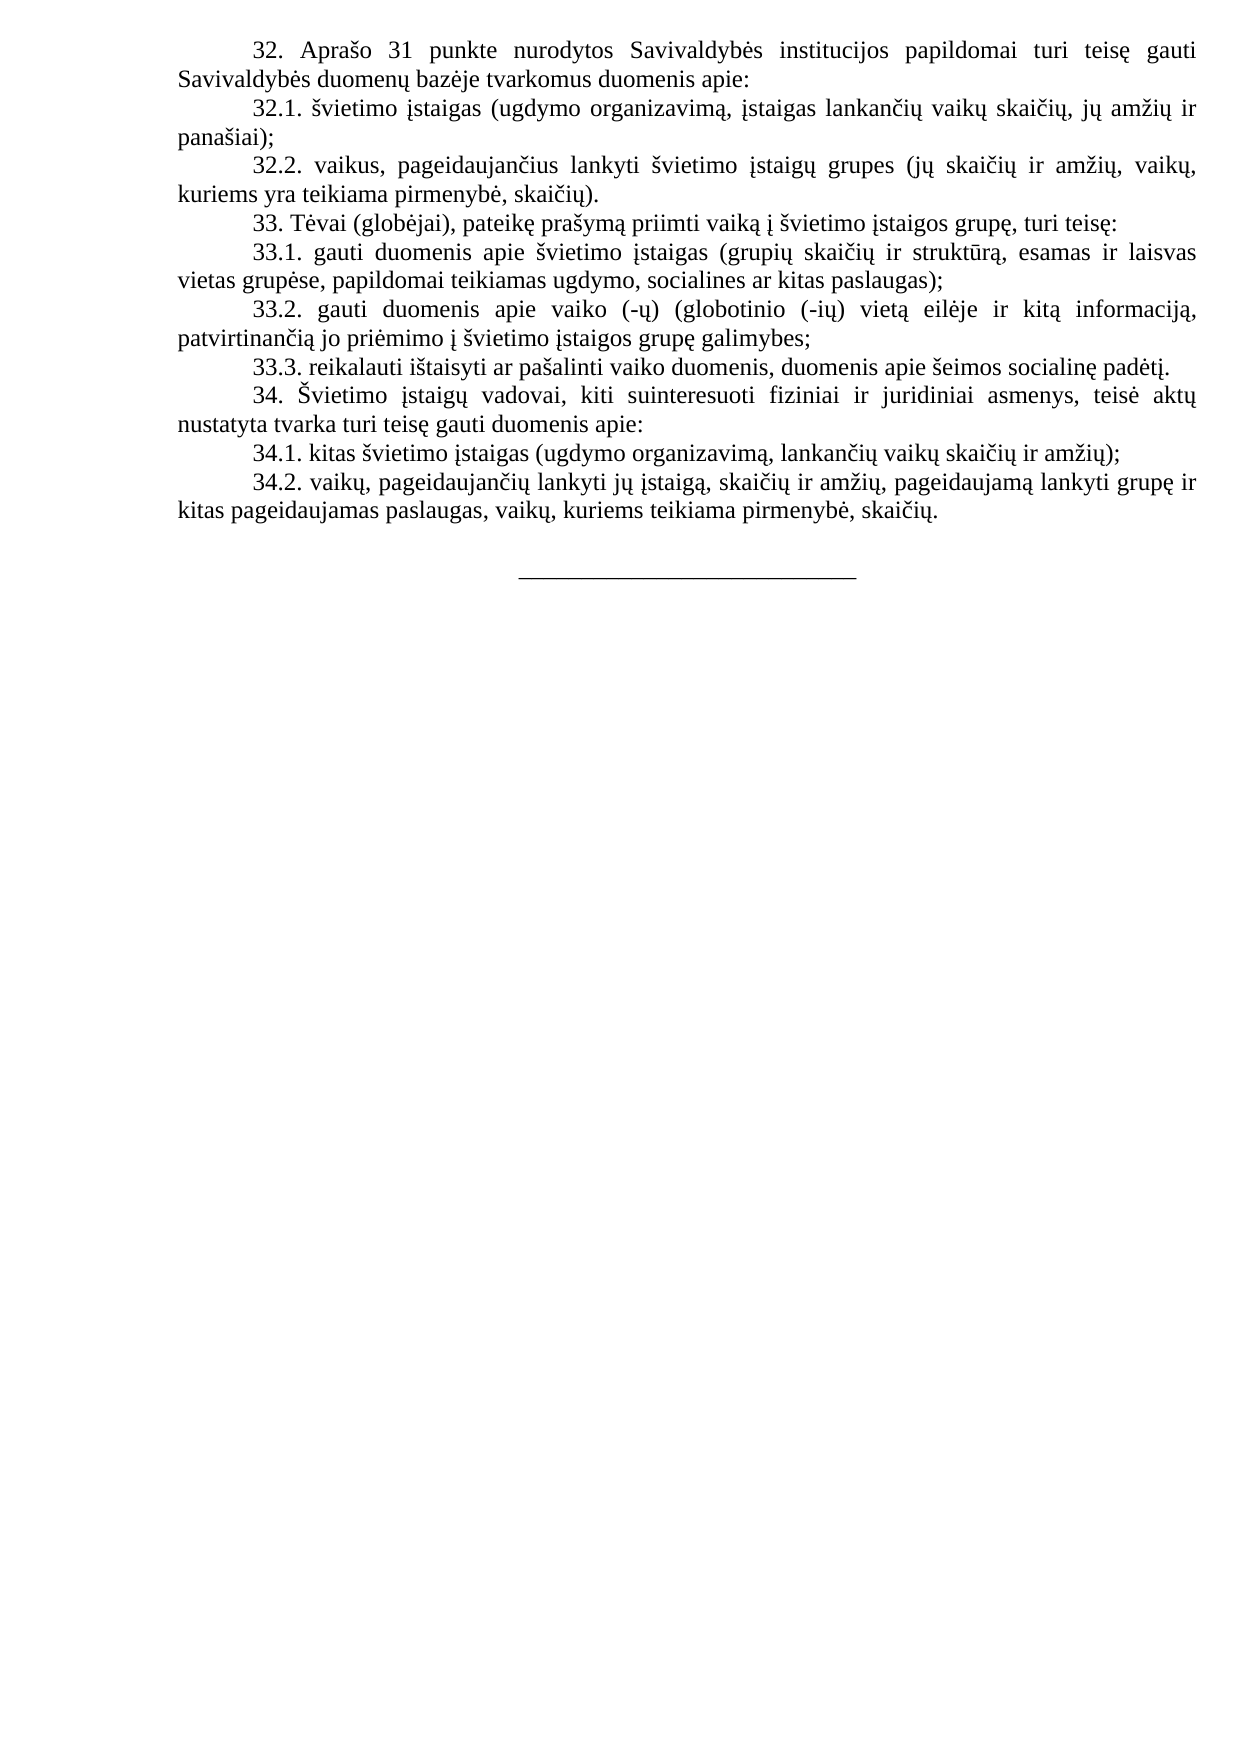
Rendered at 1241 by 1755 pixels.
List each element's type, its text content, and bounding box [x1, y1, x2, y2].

text 32.2. vaikus, pageidaujančius lankyti švietimo įstaigų grupes (jų skaičių ir amžių, vaikų, kuriems yra teikiama pirmenybė, skaičių). [177, 150, 1198, 208]
text 33.1. gauti duomenis apie švietimo įstaigas (grupių skaičių ir struktūrą, esamas ir laisvas vietas grupėse, papildomai teikiamas ugdymo, socialines ar kitas paslaugas); [177, 237, 1198, 294]
text 32.1. švietimo įstaigas (ugdymo organizavimą, įstaigas lankančių vaikų skaičių, jų amžių ir panašiai); [177, 93, 1198, 150]
text 33. Tėvai (globėjai), pateikę prašymą priimti vaiką į švietimo įstaigos grupę, turi teisę: [177, 208, 1198, 237]
text 34.1. kitas švietimo įstaigas (ugdymo organizavimą, lankančių vaikų skaičių ir amžių); [177, 438, 1198, 467]
text 33.2. gauti duomenis apie vaiko (-ų) (globotinio (-ių) vietą eilėje ir kitą informaciją, patvirtinančią jo priėmimo į švietimo įstaigos grupę galimybes; [177, 294, 1198, 352]
text 33.3. reikalauti ištaisyti ar pašalinti vaiko duomenis, duomenis apie šeimos socialinę padėtį. [177, 352, 1198, 380]
text 34. Švietimo įstaigų vadovai, kiti suinteresuoti fiziniai ir juridiniai asmenys, teisė aktų nustatyta tvarka turi teisę gauti duomenis apie: [177, 380, 1198, 438]
text 34.2. vaikų, pageidaujančių lankyti jų įstaigą, skaičių ir amžių, pageidaujamą lankyti grupę ir kitas pageidaujamas paslaugas, vaikų, kuriems teikiama pirmenybė, skaičių. [177, 467, 1198, 524]
text 32. Aprašo 31 punkte nurodytos Savivaldybės institucijos papildomai turi teisę gauti Savivaldybės duomenų bazėje tvarkomus duomenis apie: [177, 35, 1198, 93]
text ___________________________ [177, 553, 1198, 582]
